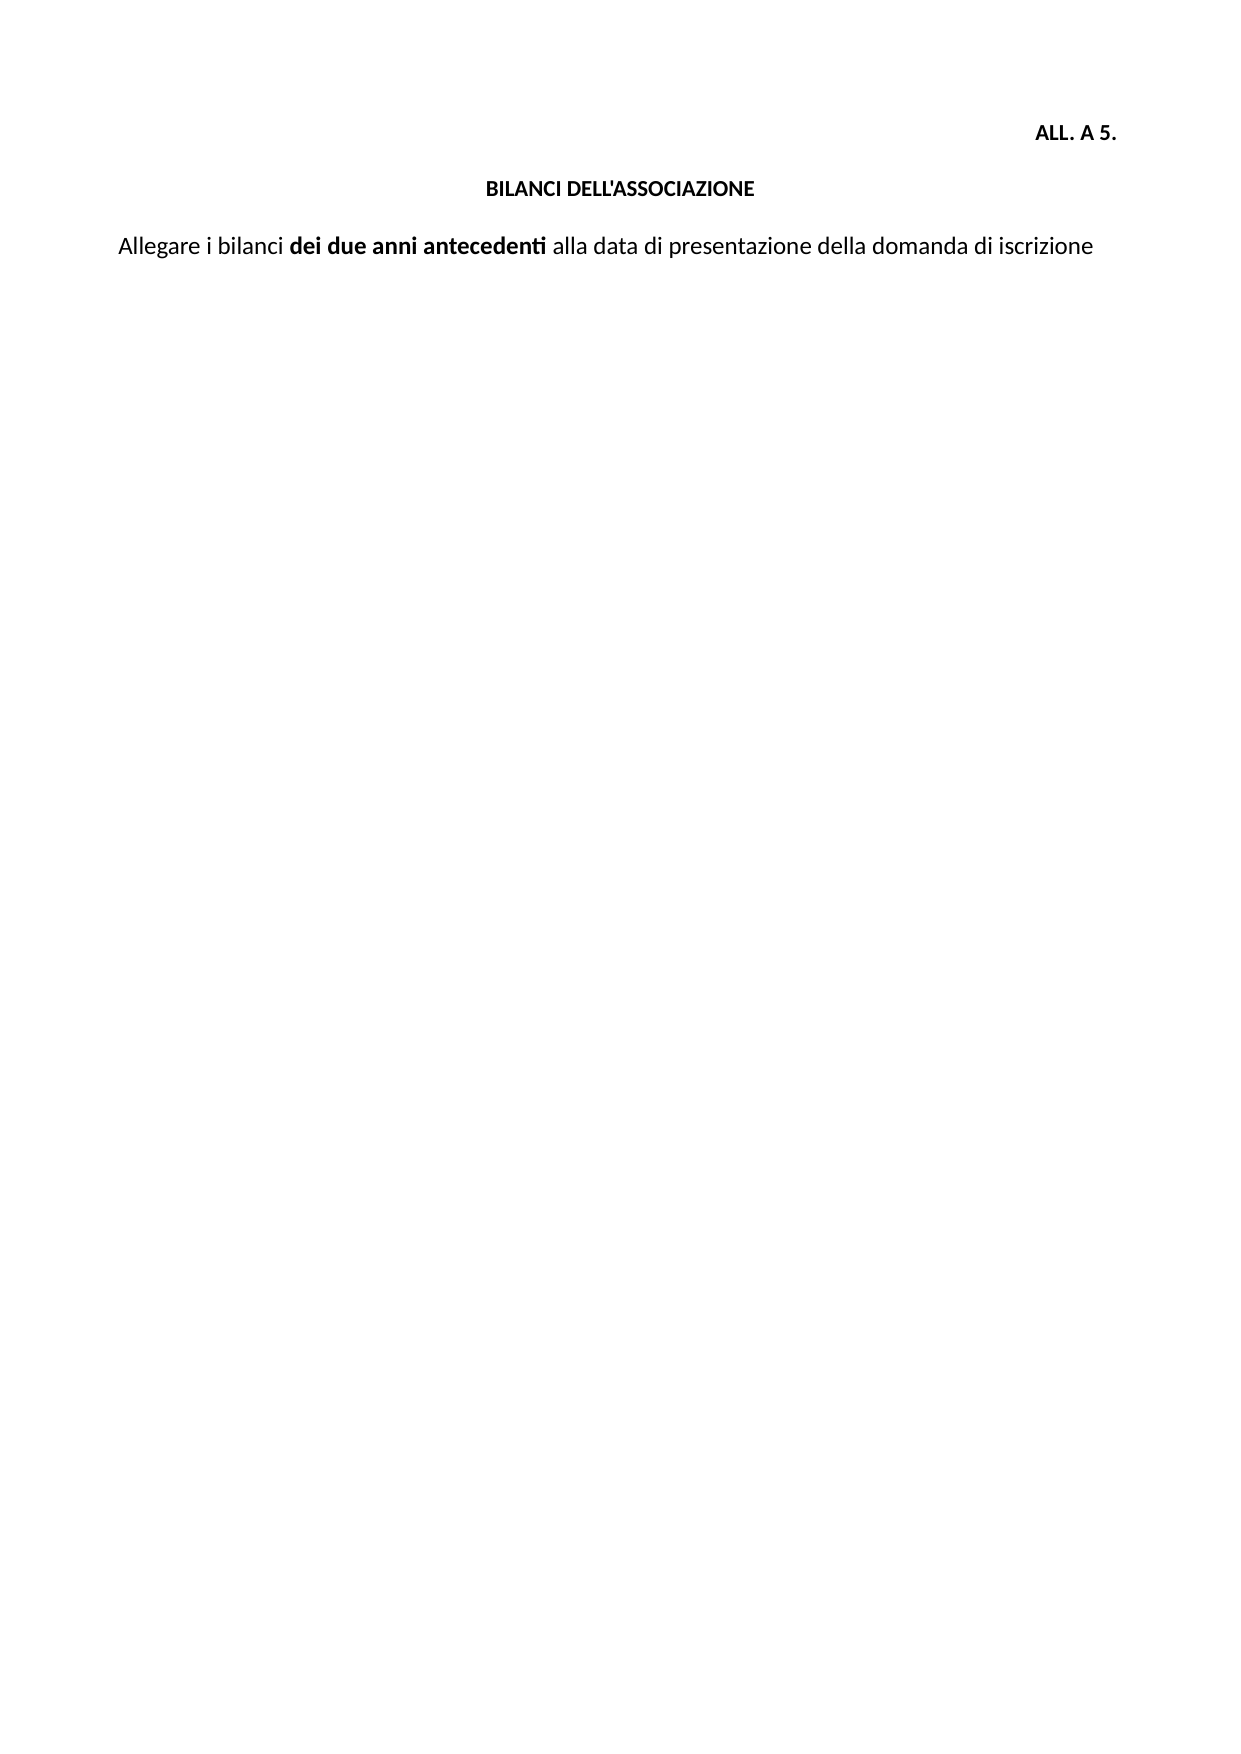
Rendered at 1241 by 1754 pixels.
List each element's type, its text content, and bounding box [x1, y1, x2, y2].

text BILANCI DELL'ASSOCIAZIONE [118, 174, 1122, 202]
text Allegare i bilanci dei due anni antecedenti alla data di presentazione della domanda di iscrizione [118, 230, 1122, 261]
text ALL. A 5. [118, 118, 1122, 146]
